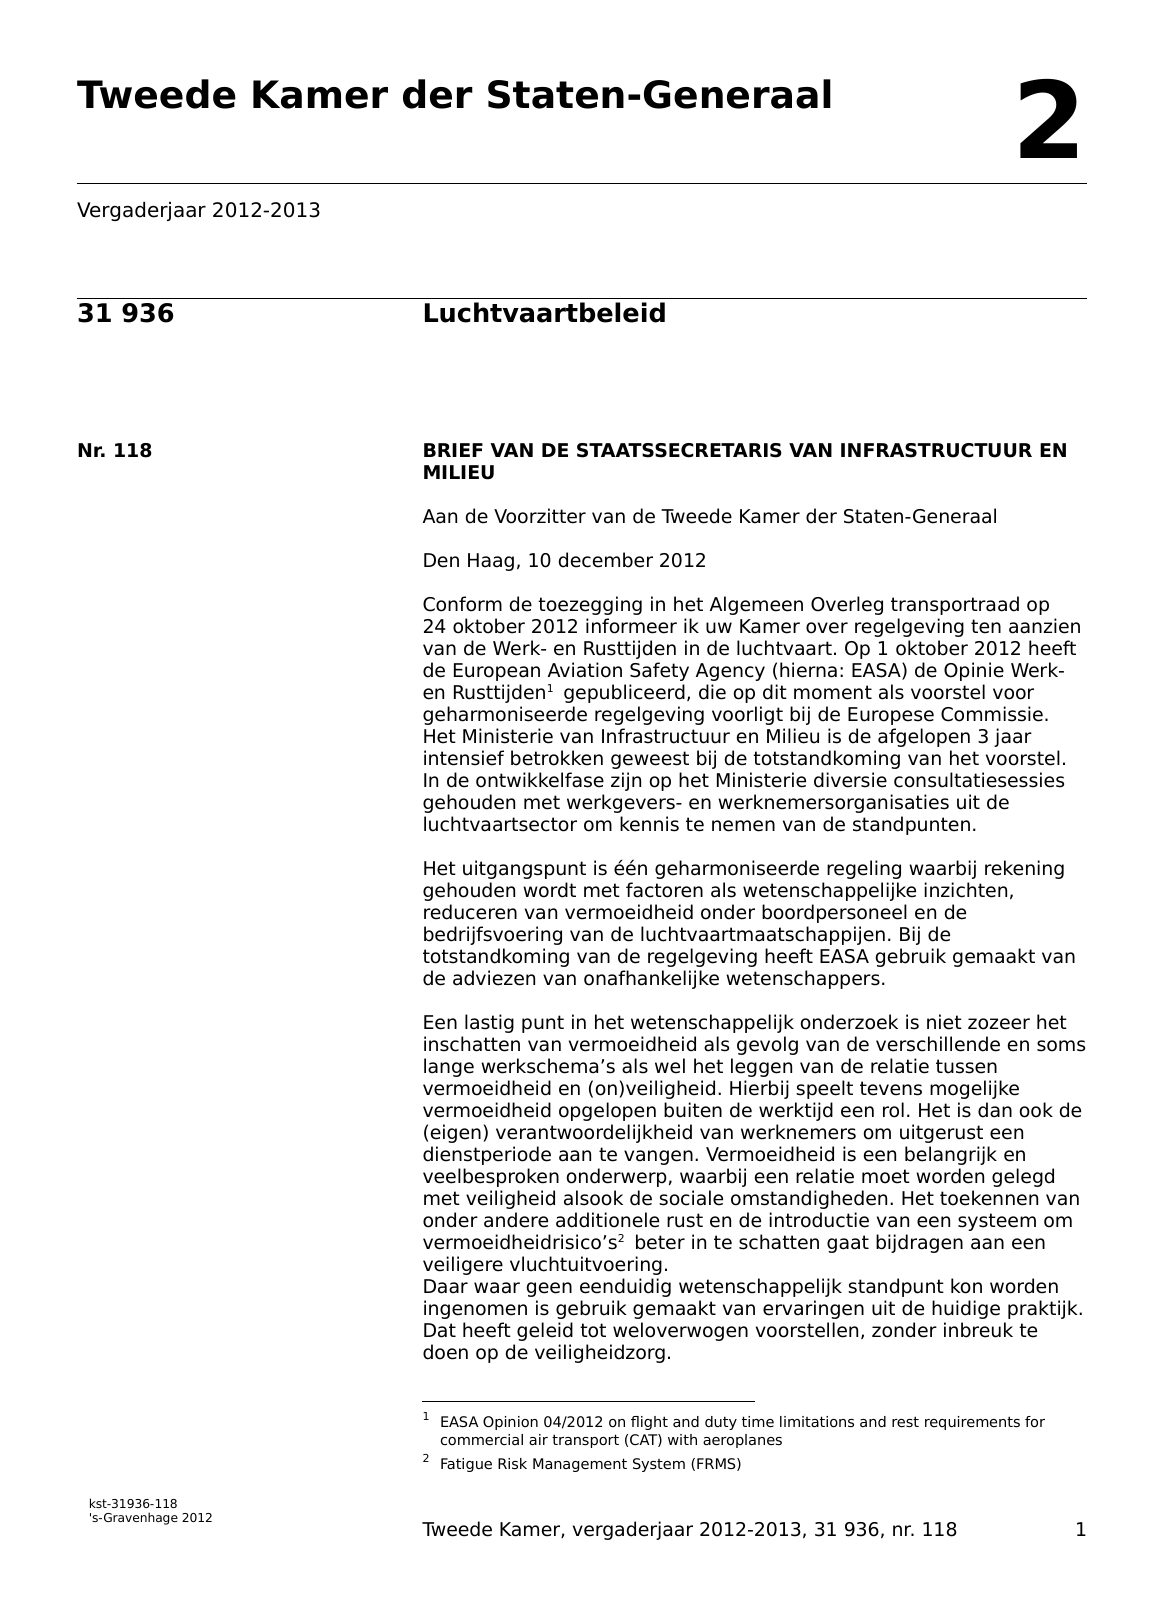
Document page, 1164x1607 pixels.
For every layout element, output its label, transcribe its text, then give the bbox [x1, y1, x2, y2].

text kst-31936-118 [88, 1497, 323, 1511]
text Conform de toezegging in het Algemeen Overleg transportraad op 24 oktober 2012 informeer ik uw Kamer over regelgeving ten aanzien van de Werk- en Rusttijden in de luchtvaart. Op 1 oktober 2012 heeft de European Aviation Safety Agency (hierna: EASA) de Opinie Werk- en Rusttijden gepubliceerd, die op dit moment als voorstel voor geharmoniseerde regelgeving voorligt bij de Europese Commissie. Het Ministerie van Infrastructuur en Milieu is de afgelopen 3 jaar intensief betrokken geweest bij de totstandkoming van het voorstel. In de ontwikkelfase zijn op het Ministerie diversie consultatiesessies gehouden met werkgevers- en werknemersorganisaties uit de luchtvaartsector om kennis te nemen van de standpunten. [422, 594, 1087, 836]
text 's-Gravenhage 2012 [88, 1511, 323, 1525]
text EASA Opinion 04/2012 on flight and duty time limitations and rest requirements for commercial air transport (CAT) with aeroplanes [422, 1410, 1087, 1449]
text Aan de Voorzitter van de Tweede Kamer der Staten-Generaal [422, 506, 1087, 528]
text Daar waar geen eenduidig wetenschappelijk standpunt kon worden ingenomen is gebruik gemaakt van ervaringen uit de huidige praktijk. Dat heeft geleid tot weloverwogen voorstellen, zonder inbreuk te doen op de veiligheidzorg. [422, 1276, 1087, 1364]
text Het uitgangspunt is één geharmoniseerde regeling waarbij rekening gehouden wordt met factoren als wetenschappelijke inzichten, reduceren van vermoeidheid onder boordpersoneel en de bedrijfsvoering van de luchtvaartmaatschappijen. Bij de totstandkoming van de regelgeving heeft EASA gebruik gemaakt van de adviezen van onafhankelijke wetenschappers. [422, 858, 1087, 990]
text Fatigue Risk Management System (FRMS) [422, 1452, 1087, 1474]
table_header 2 [886, 59, 1087, 183]
subtitle 31 936 Luchtvaartbeleid [77, 299, 1087, 329]
text Een lastig punt in het wetenschappelijk onderzoek is niet zozeer het inschatten van vermoeidheid als gevolg van de verschillende en soms lange werkschema’s als wel het leggen van de relatie tussen vermoeidheid en (on)veiligheid. Hierbij speelt tevens mogelijke vermoeidheid opgelopen buiten de werktijd een rol. Het is dan ook de (eigen) verantwoordelijkheid van werknemers om uitgerust een dienstperiode aan te vangen. Vermoeidheid is een belangrijk en veelbesproken onderwerp, waarbij een relatie moet worden gelegd met veiligheid alsook de sociale omstandigheden. Het toekennen van onder andere additionele rust en de introductie van een systeem om vermoeidheidrisico’s beter in te schatten gaat bijdragen aan een veiligere vluchtuitvoering. [422, 1012, 1087, 1276]
table_header Tweede Kamer der Staten-Generaal [77, 59, 886, 183]
subtitle Nr. 118 BRIEF VAN DE STAATSSECRETARIS VAN INFRASTRUCTUUR EN MILIEU [77, 440, 1087, 484]
table_cell Vergaderjaar 2012-2013 [77, 184, 1087, 298]
text Den Haag, 10 december 2012 [422, 550, 1087, 572]
